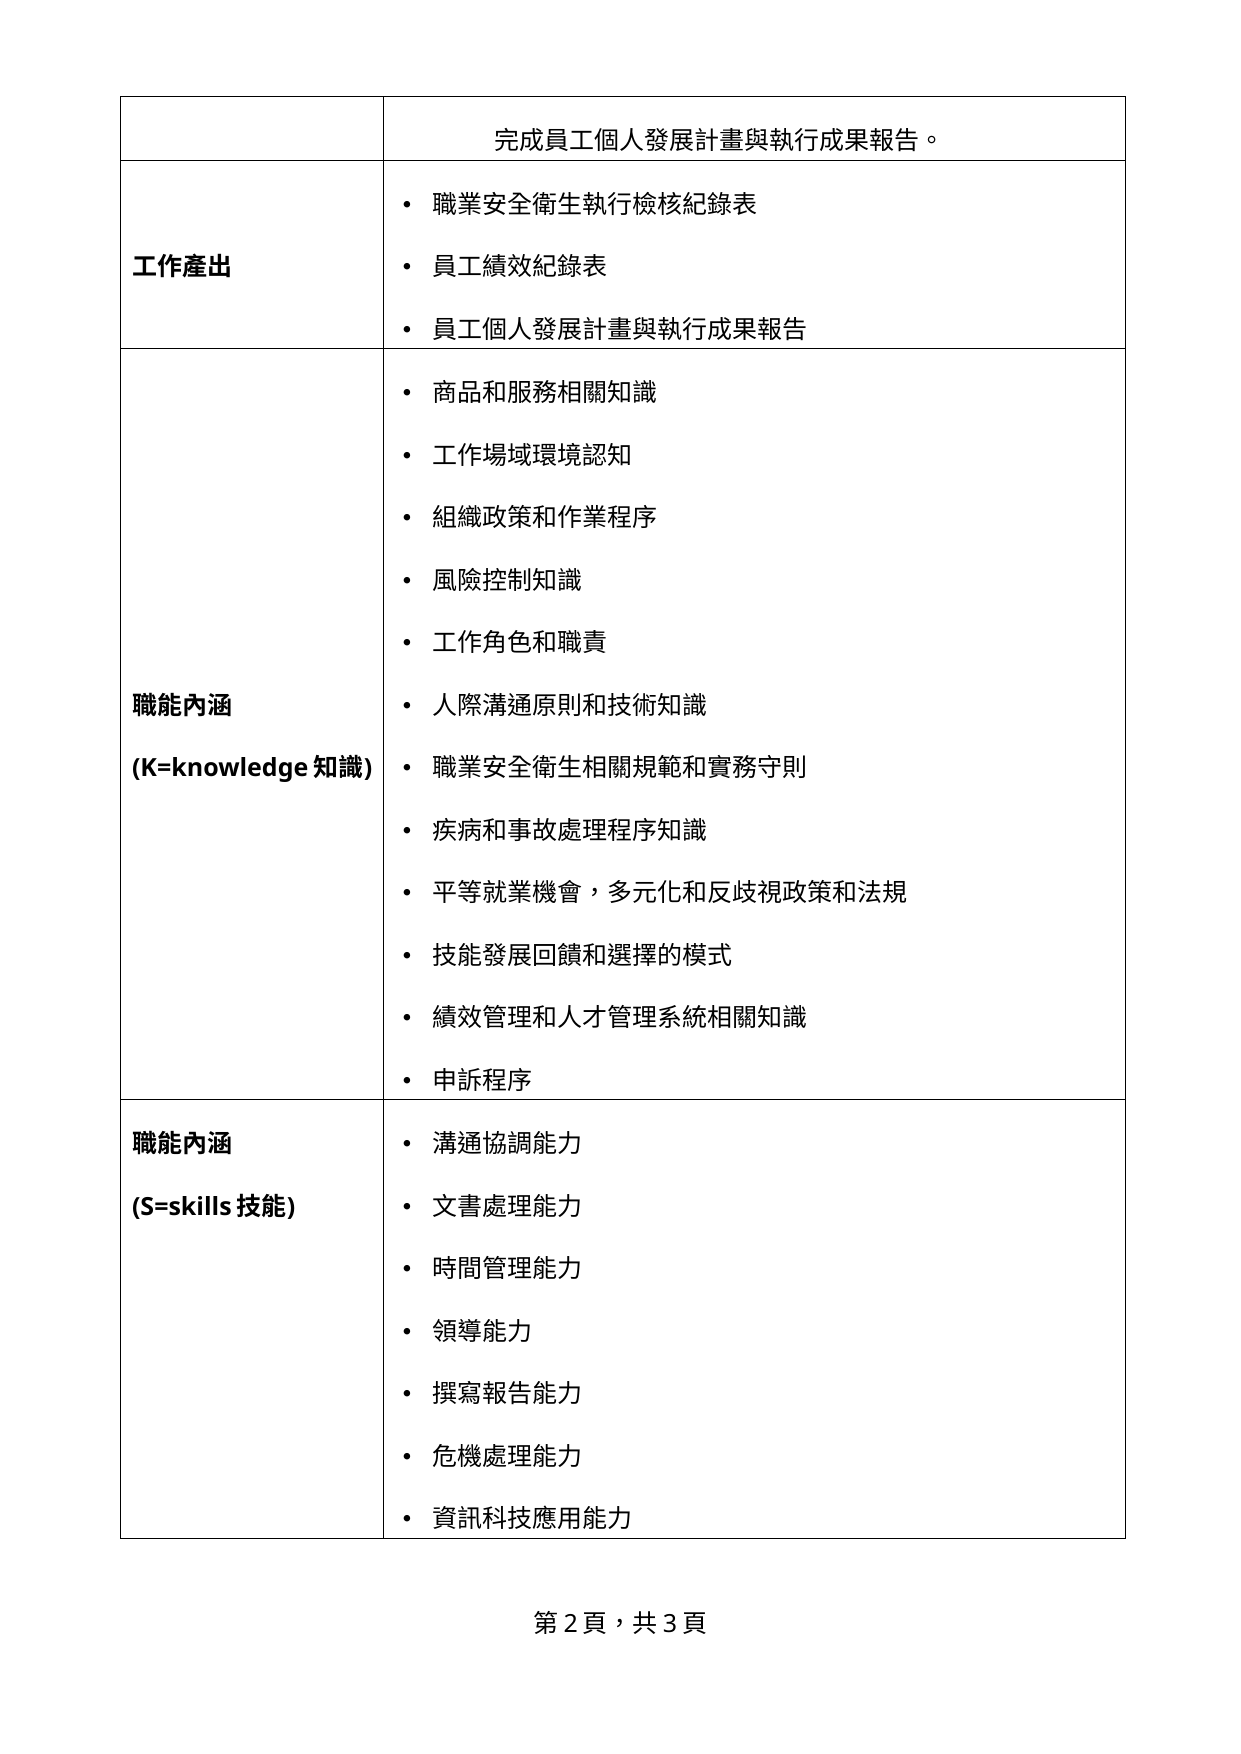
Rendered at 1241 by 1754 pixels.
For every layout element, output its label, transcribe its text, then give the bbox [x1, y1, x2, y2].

table_cell 職能內涵 (K=knowledge知識) [121, 349, 383, 1099]
table_cell 職業安全衛生執行檢核紀錄表 員工績效紀錄表 員工個人發展計畫與執行成果報告 [384, 161, 1125, 348]
table_cell [121, 97, 383, 160]
table_cell 工作產出 [121, 161, 383, 348]
table_cell 商品和服務相關知識 工作場域環境認知 組織政策和作業程序 風險控制知識 工作角色和職責 人際溝通原則和技術知識 職業安全衛生相關規範和實務守則 疾病和事故處理程序知識 平等就業機會，多元化和反歧視政策和法規 技能發展回饋和選擇的模式 績效管理和人才管理系統相關知識 申訴程序 [384, 349, 1125, 1099]
table_cell 傳達組織工作場域安全規範 依組織政策告知團隊成員工作場所相關衛生與安全事項，並且確保團隊成員遵循工作場所安全與衛生政策和程序。 定期向團隊成員提供關於零售業相關衛生與安全事項，並且建立工作場所安全與衛生作業模式。 管理團隊執行工作 依組織規範訂立團隊目標。 根據組織政策，有效溝通，識別衝突並適時的回饋，以解決問題。 運用資訊科技工具，整合各種資訊，以完成工作任務。 管理團隊成員績效 根據組織政策和規定，定期監控績效，採取行動，找出績效落差和進行人員管理，以改善問題。 根據組織規範，對績效低標的員工進行諮詢，視需要資遣不適任員工。 根據組織規範找出績優表現員工，留存績效管理記錄及結果，做為人事運用參考依據。 以組織政策及個人發展目標，提供員工職涯發展建議並完成員工個人發展計畫與執行成果報告。 [384, 97, 1125, 160]
table_cell 溝通協調能力 文書處理能力 時間管理能力 領導能力 撰寫報告能力 危機處理能力 資訊科技應用能力 衝突管理能力 分析判斷能力 培訓輔導能力 [384, 1100, 1125, 1538]
table_cell 職能內涵 (S=skills技能) [121, 1100, 383, 1538]
